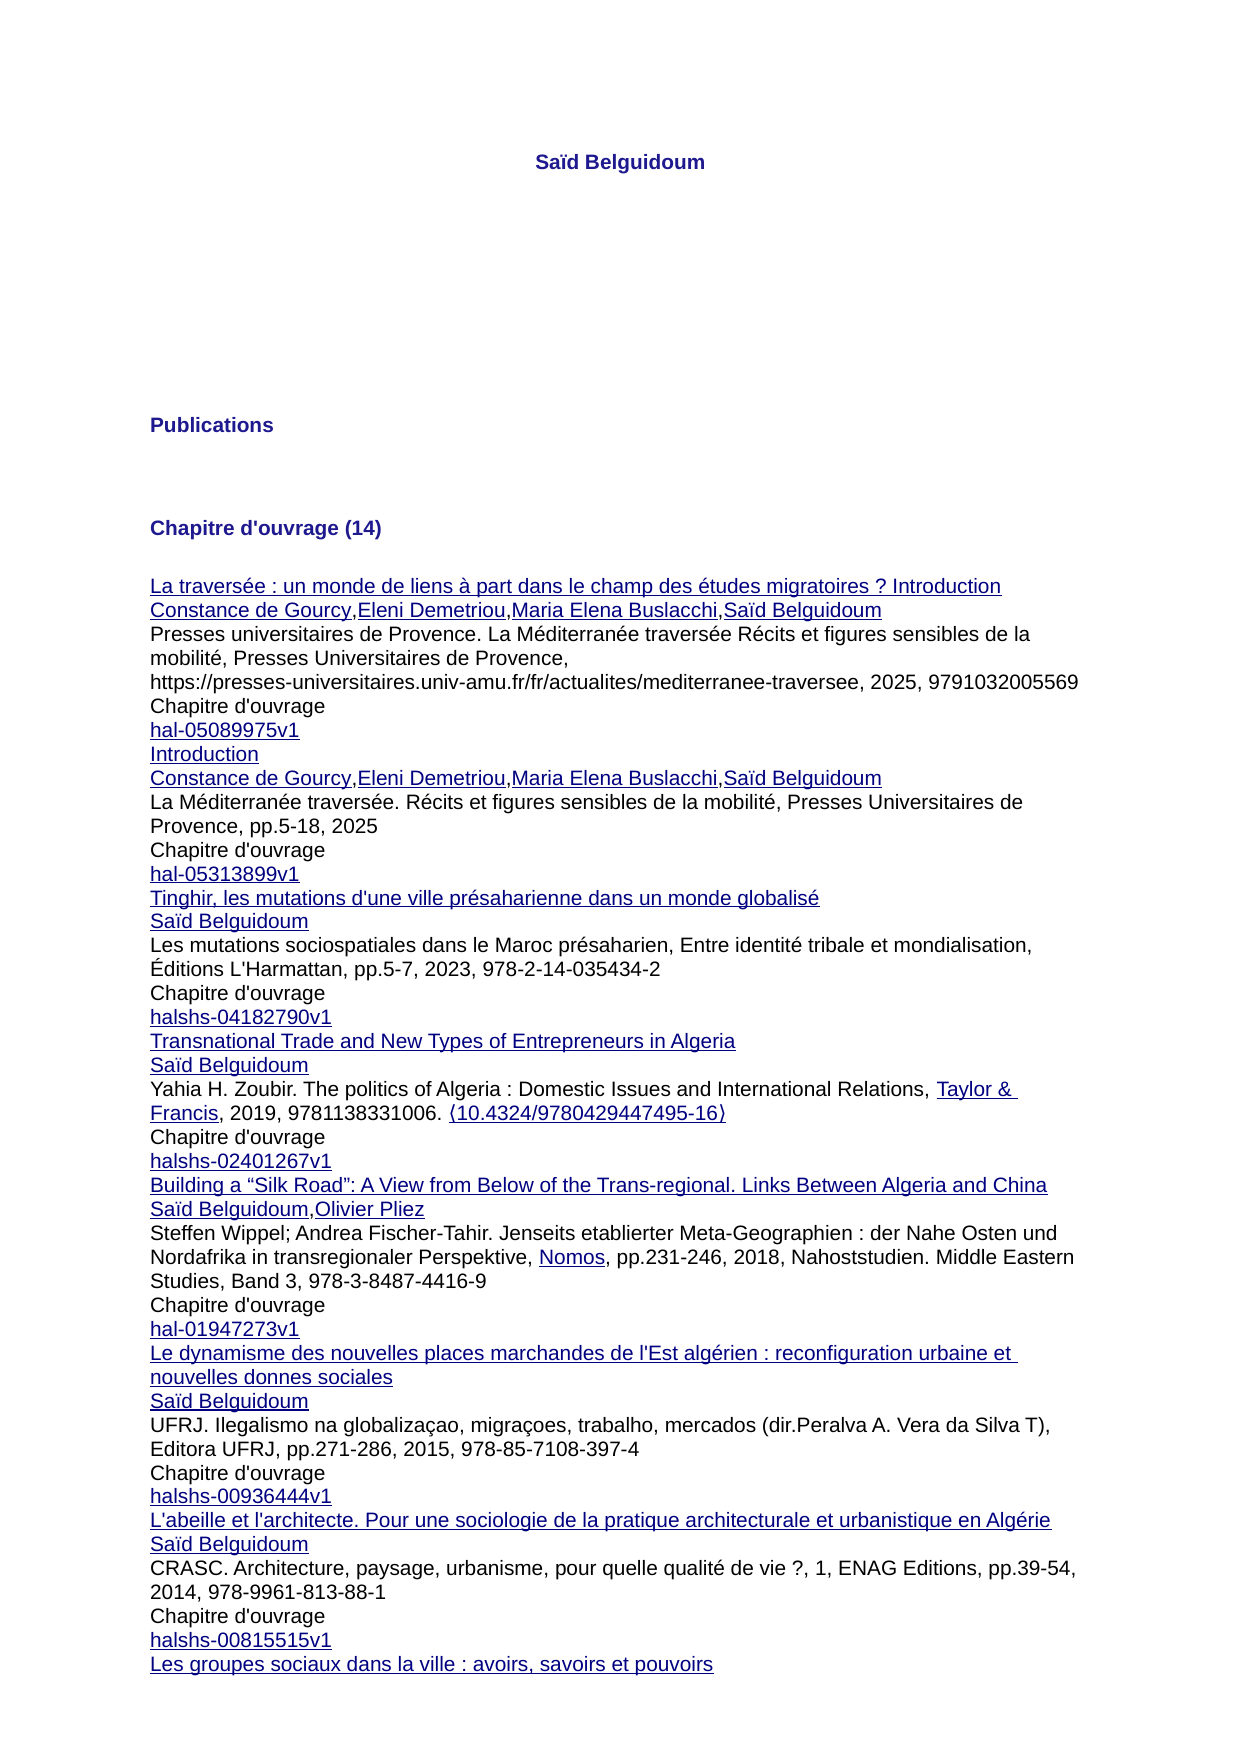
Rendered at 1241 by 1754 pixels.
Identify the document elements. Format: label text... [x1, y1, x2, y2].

table_header La traversée : un monde de liens à part dans le champ des études migratoires ? Introduction Constance de Gourcy,Eleni Demetriou,Maria Elena Buslacchi,Saïd Belguidoum Presses universitaires de Provence. La Méditerranée traversée Récits et figures sensibles de la mobilité, Presses Universitaires de Provence, https://presses-universitaires.univ-amu.fr/fr/actualites/mediterranee-traversee, 2025, 9791032005569 Chapitre d'ouvrage hal-05089975v1 [150, 574, 1090, 742]
table_cell Tinghir, les mutations d'une ville présaharienne dans un monde globalisé Saïd Belguidoum Les mutations sociospatiales dans le Maroc présaharien, Entre identité tribale et mondialisation, Éditions L'Harmattan, pp.5-7, 2023, 978-2-14-035434-2 Chapitre d'ouvrage halshs-04182790v1 [150, 885, 1090, 1029]
subtitle Saïd Belguidoum [150, 150, 1090, 174]
table_cell Building a “Silk Road”: A View from Below of the Trans-regional. Links Between Algeria and China Saïd Belguidoum,Olivier Pliez Steffen Wippel; Andrea Fischer-Tahir. Jenseits etablierter Meta-Geographien : der Nahe Osten und Nordafrika in transregionaler Perspektive, Nomos, pp.231-246, 2018, Nahoststudien. Middle Eastern Studies, Band 3, 978-3-8487-4416-9 Chapitre d'ouvrage hal-01947273v1 [150, 1173, 1090, 1341]
table_cell L'abeille et l'architecte. Pour une sociologie de la pratique architecturale et urbanistique en Algérie Saïd Belguidoum CRASC. Architecture, paysage, urbanisme, pour quelle qualité de vie ?, 1, ENAG Editions, pp.39-54, 2014, 978-9961-813-88-1 Chapitre d'ouvrage halshs-00815515v1 [150, 1508, 1090, 1652]
table_cell Introduction Constance de Gourcy,Eleni Demetriou,Maria Elena Buslacchi,Saïd Belguidoum La Méditerranée traversée. Récits et figures sensibles de la mobilité, Presses Universitaires de Provence, pp.5-18, 2025 Chapitre d'ouvrage hal-05313899v1 [150, 742, 1090, 885]
table_cell Le dynamisme des nouvelles places marchandes de l'Est algérien : reconfiguration urbaine et nouvelles donnes sociales Saïd Belguidoum UFRJ. Ilegalismo na globalizaçao, migraçoes, trabalho, mercados (dir.Peralva A. Vera da Silva T), Editora UFRJ, pp.271-286, 2015, 978-85-7108-397-4 Chapitre d'ouvrage halshs-00936444v1 [150, 1341, 1090, 1508]
subtitle Chapitre d'ouvrage (14) [150, 516, 1090, 539]
subtitle Publications [150, 412, 1090, 436]
table_cell Les groupes sociaux dans la ville : avoirs, savoirs et pouvoirs [150, 1652, 1090, 1676]
table_cell Transnational Trade and New Types of Entrepreneurs in Algeria Saïd Belguidoum Yahia H. Zoubir. The politics of Algeria : Domestic Issues and International Relations, Taylor & Francis, 2019, 9781138331006. ⟨10.4324/9780429447495-16⟩ Chapitre d'ouvrage halshs-02401267v1 [150, 1029, 1090, 1173]
